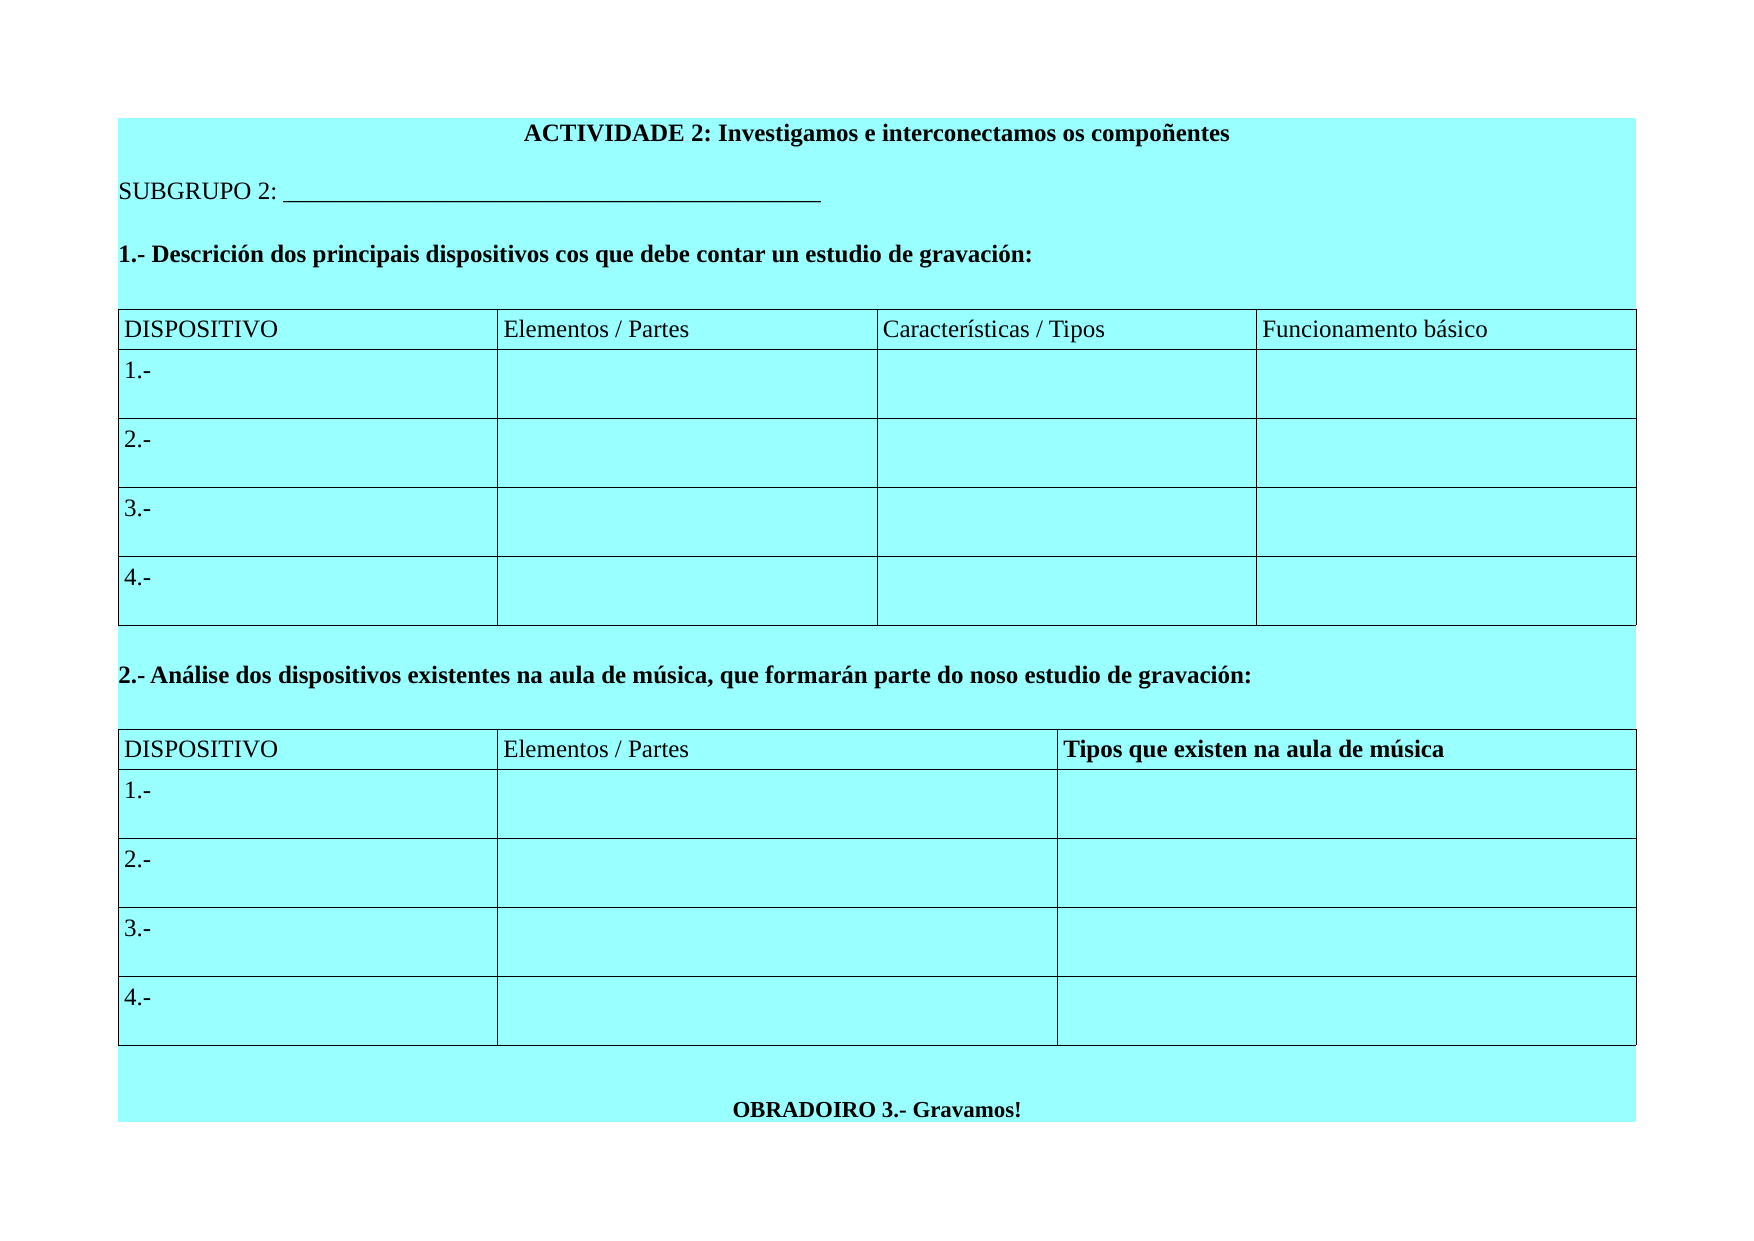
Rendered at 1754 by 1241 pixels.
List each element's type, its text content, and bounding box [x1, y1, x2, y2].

table_header Características / Tipos [878, 310, 1256, 349]
table_cell [498, 350, 877, 418]
table_header Tipos que existen na aula de música [1058, 730, 1636, 769]
table_cell 3.- [119, 488, 497, 556]
table_cell [1257, 350, 1636, 418]
table_cell [1058, 839, 1636, 907]
table_header DISPOSITIVO [119, 730, 497, 769]
table_header DISPOSITIVO [119, 310, 497, 349]
table_cell [1058, 977, 1636, 1045]
table_cell [878, 557, 1256, 625]
table_header Elementos / Partes [498, 310, 877, 349]
table_cell 1.- [119, 770, 497, 838]
table_header Elementos / Partes [498, 730, 1057, 769]
table_cell [498, 488, 877, 556]
table_cell [498, 419, 877, 487]
table_cell [1058, 908, 1636, 976]
table_cell [1257, 557, 1636, 625]
text SUBGRUPO 2: ___________________________________________ [118, 176, 1636, 205]
table_cell [498, 839, 1057, 907]
table_cell [1257, 419, 1636, 487]
table_cell 1.- [119, 350, 497, 418]
table_cell 4.- [119, 977, 497, 1045]
table_cell [1257, 488, 1636, 556]
text 2.- Análise dos dispositivos existentes na aula de música, que formarán parte do noso estudio de gravación: [118, 660, 1636, 688]
table_cell [878, 350, 1256, 418]
table_cell [498, 770, 1057, 838]
table_cell [498, 977, 1057, 1045]
table_cell [1058, 770, 1636, 838]
table_cell 2.- [119, 839, 497, 907]
table_cell [878, 419, 1256, 487]
table_cell [878, 488, 1256, 556]
table_cell 2.- [119, 419, 497, 487]
table_cell [498, 557, 877, 625]
text 1.- Descrición dos principais dispositivos cos que debe contar un estudio de gravación: [118, 239, 1636, 268]
table_cell 4.- [119, 557, 497, 625]
table_header Funcionamento básico [1257, 310, 1636, 349]
table_cell [498, 908, 1057, 976]
table_cell 3.- [119, 908, 497, 976]
